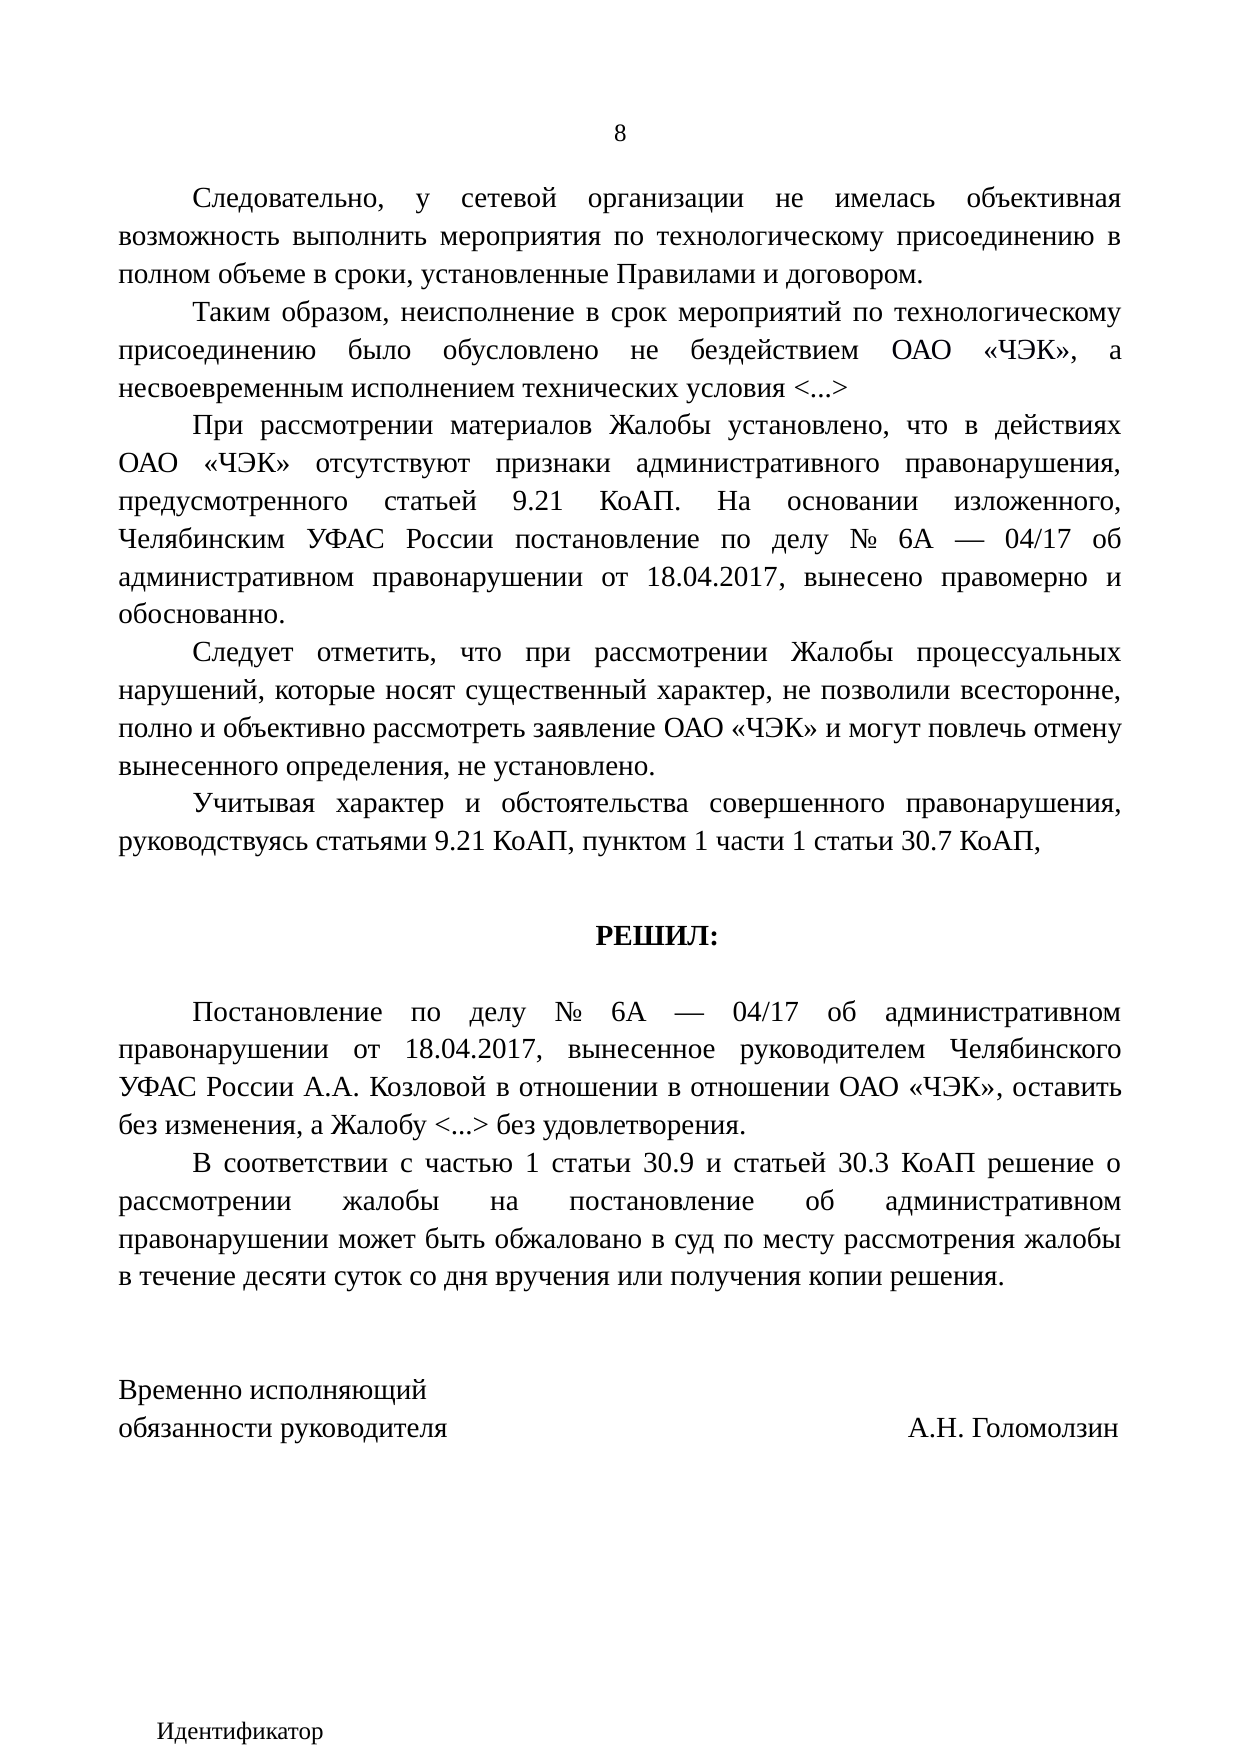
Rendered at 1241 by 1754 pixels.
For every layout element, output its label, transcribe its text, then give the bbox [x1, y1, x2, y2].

text Следовательно, у сетевой организации не имелась объективная возможность выполнить мероприятия по технологическому присоединению в полном объеме в сроки, установленные Правилами и договором. [118, 176, 1122, 290]
text РЕШИЛ: [118, 914, 1122, 952]
text Временно исполняющий [118, 1368, 1122, 1406]
text Таким образом, неисполнение в срок мероприятий по технологическому присоединению было обусловлено не бездействием ОАО «ЧЭК», а несвоевременным исполнением технических условия <...> [118, 290, 1122, 403]
text Следует отметить, что при рассмотрении Жалобы процессуальных нарушений, которые носят существенный характер, не позволили всесторонне, полно и объективно рассмотреть заявление ОАО «ЧЭК» и могут повлечь отмену вынесенного определения, не установлено. [118, 630, 1122, 781]
text Постановление по делу № 6А — 04/17 об административном правонарушении от 18.04.2017, вынесенное руководителем Челябинского УФАС России А.А. Козловой в отношении в отношении ОАО «ЧЭК», оставить без изменения, а Жалобу <...> без удовлетворения. [118, 989, 1122, 1141]
text обязанности руководителя А.Н. Голомолзин [118, 1406, 1122, 1443]
text Учитывая характер и обстоятельства совершенного правонарушения, руководствуясь статьями 9.21 КоАП, пунктом 1 части 1 статьи 30.7 КоАП, [118, 781, 1122, 857]
text В соответствии с частью 1 статьи 30.9 и статьей 30.3 КоАП решение о рассмотрении жалобы на постановление об административном правонарушении может быть обжаловано в суд по месту рассмотрения жалобы в течение десяти суток со дня вручения или получения копии решения. [118, 1141, 1122, 1292]
text При рассмотрении материалов Жалобы установлено, что в действиях ОАО «ЧЭК» отсутствуют признаки административного правонарушения, предусмотренного статьей 9.21 КоАП. На основании изложенного, Челябинским УФАС России постановление по делу № 6А — 04/17 об административном правонарушении от 18.04.2017, вынесено правомерно и обоснованно. [118, 403, 1122, 630]
